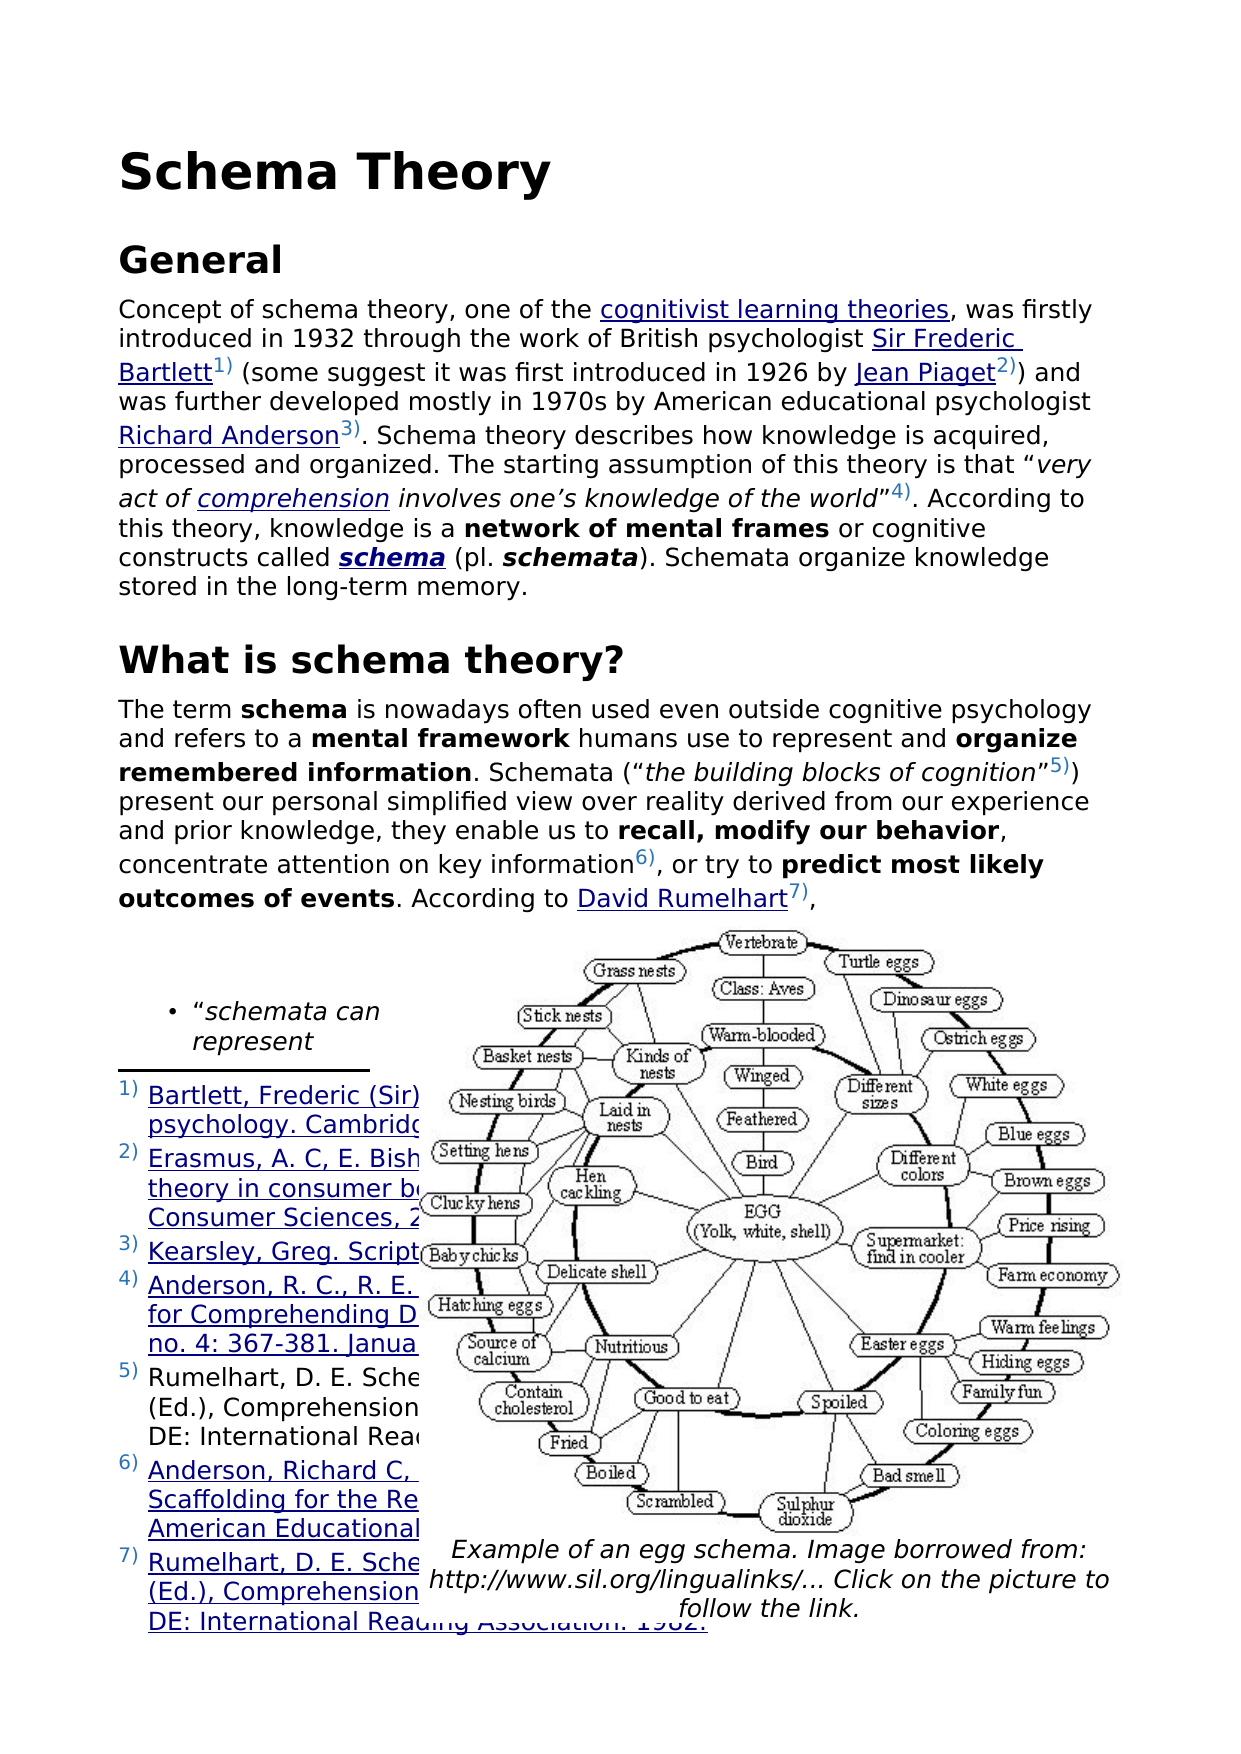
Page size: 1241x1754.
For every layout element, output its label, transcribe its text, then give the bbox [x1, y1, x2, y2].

text Rumelhart, D. E. Schemata: The building blocks of cognition. In J. Guthrie (Ed.), Comprehension and teaching: Research reviews (pp. 3-26). Newark, DE: International Reading Association. 1982. [118, 1543, 1122, 1636]
text Erasmus, A. C, E. Bishoff, and G. G. Rousseau. The potential of using script theory in consumer behaviour research. Journal of Family Ecology and Consumer Sciences, 2010. [118, 1140, 418, 1232]
picture [418, 926, 1123, 1536]
text Anderson, R. C., R. E. Reynolds, D. L. Schallert, and E. T. Goetz. Frameworks for Comprehending Discourse. American Educational Research Journal 14, no. 4: 367-381. January 1977. [118, 1266, 418, 1359]
subtitle Schema Theory [118, 143, 1122, 201]
subtitle What is schema theory? [118, 639, 1122, 682]
text Rumelhart, D. E. Schemata: The building blocks of cognition. In J. Guthrie (Ed.), Comprehension and teaching: Research reviews (pp. 3-26). Newark, DE: International Reading Association. 1982. [118, 1359, 418, 1451]
text The term schema is nowadays often used even outside cognitive psychology and refers to a mental framework humans use to represent and organize remembered information. Schemata (“the building blocks of cognition”) present our personal simplified view over reality derived from our experience and prior knowledge, they enable us to recall, modify our behavior, concentrate attention on key information, or try to predict most likely outcomes of events. According to David Rumelhart, [118, 695, 1122, 914]
text Example of an egg schema. Image borrowed from: http://www.sil.org/lingualinks/... Click on the picture to follow the link. [419, 1536, 1122, 1623]
text Kearsley, Greg. Script theory (R. Schank). The Theory Into Practice Database. [118, 1232, 418, 1266]
subtitle General [118, 239, 1122, 282]
text Bartlett, Frederic (Sir). Remembering: A study in experimental and social psychology. Cambridge University Press, 1932. [118, 1077, 418, 1140]
text Concept of schema theory, one of the cognitivist learning theories, was firstly introduced in 1932 through the work of British psychologist Sir Frederic Bartlett (some suggest it was first introduced in 1926 by Jean Piaget) and was further developed mostly in 1970s by American educational psychologist Richard Anderson. Schema theory describes how knowledge is acquired, processed and organized. The starting assumption of this theory is that “very act of comprehension involves one’s knowledge of the world”. According to this theory, knowledge is a network of mental frames or cognitive constructs called schema (pl. schemata). Schemata organize knowledge stored in the long-term memory. [118, 295, 1122, 601]
text Anderson, Richard C, Rand J. Spiro, and Mark C Anderson. Schemata as Scaffolding for the Representation of Information in Connected Discourse. American Educational Research Journal 15, no. 3: 433-440, June 20, 1978. [118, 1451, 419, 1543]
list “schemata can represent [177, 997, 418, 1056]
